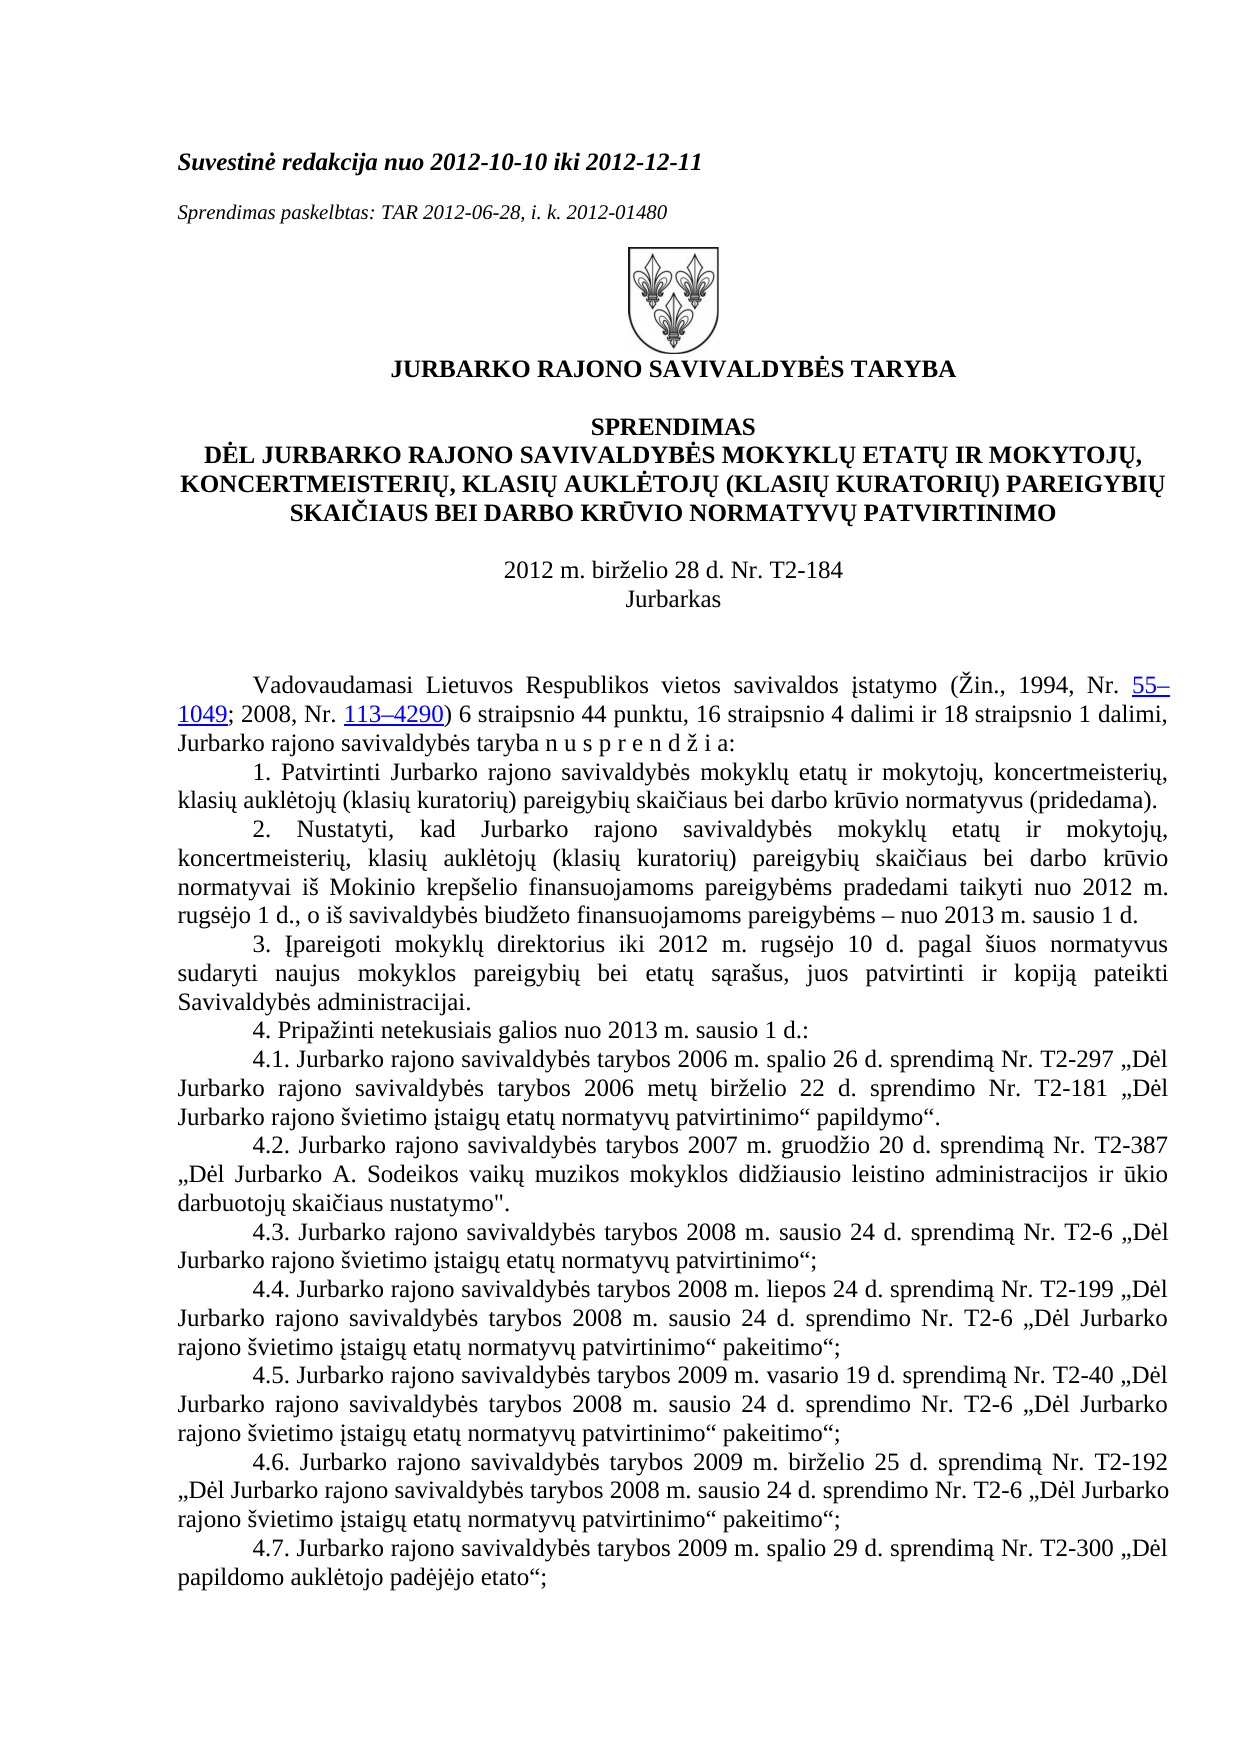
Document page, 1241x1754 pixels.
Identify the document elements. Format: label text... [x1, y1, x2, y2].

text 4.5. Jurbarko rajono savivaldybės tarybos 2009 m. vasario 19 d. sprendimą Nr. T2-40 „Dėl Jurbarko rajono savivaldybės tarybos 2008 m. sausio 24 d. sprendimo Nr. T2-6 „Dėl Jurbarko rajono švietimo įstaigų etatų normatyvų patvirtinimo“ pakeitimo“; [177, 1360, 1169, 1447]
text 4. Pripažinti netekusiais galios nuo 2013 m. sausio 1 d.: [177, 1015, 1169, 1044]
text Suvestinė redakcija nuo 2012-10-10 iki 2012-12-11 [177, 147, 1169, 176]
text 4.7. Jurbarko rajono savivaldybės tarybos 2009 m. spalio 29 d. sprendimą Nr. T2-300 „Dėl papildomo auklėtojo padėjėjo etato“; [177, 1533, 1169, 1590]
text DĖL JURBARKO RAJONO SAVIVALDYBĖS MOKYKLŲ ETATŲ IR MOKYTOJŲ, KONCERTMEISTERIŲ, KLASIŲ AUKLĖTOJŲ (KLASIŲ KURATORIŲ) PAREIGYBIŲ SKAIČIAUS BEI DARBO KRŪVIO NORMATYVŲ PATVIRTINIMO [177, 440, 1169, 527]
text 4.4. Jurbarko rajono savivaldybės tarybos 2008 m. liepos 24 d. sprendimą Nr. T2-199 „Dėl Jurbarko rajono savivaldybės tarybos 2008 m. sausio 24 d. sprendimo Nr. T2-6 „Dėl Jurbarko rajono švietimo įstaigų etatų normatyvų patvirtinimo“ pakeitimo“; [177, 1274, 1169, 1360]
text Jurbarkas [177, 584, 1169, 613]
text 1. Patvirtinti Jurbarko rajono savivaldybės mokyklų etatų ir mokytojų, koncertmeisterių, klasių auklėtojų (klasių kuratorių) pareigybių skaičiaus bei darbo krūvio normatyvus (pridedama). [177, 757, 1169, 814]
text 2012 m. birželio 28 d. Nr. T2-184 [177, 555, 1169, 584]
text 2. Nustatyti, kad Jurbarko rajono savivaldybės mokyklų etatų ir mokytojų, koncertmeisterių, klasių auklėtojų (klasių kuratorių) pareigybių skaičiaus bei darbo krūvio normatyvai iš Mokinio krepšelio finansuojamoms pareigybėms pradedami taikyti nuo 2012 m. rugsėjo 1 d., o iš savivaldybės biudžeto finansuojamoms pareigybėms – nuo 2013 m. sausio 1 d. [177, 814, 1169, 929]
text Sprendimas paskelbtas: TAR 2012-06-28, i. k. 2012-01480 [177, 200, 1169, 224]
text JURBARKO RAJONO SAVIVALDYBĖS TARYBA [177, 354, 1169, 383]
text 4.3. Jurbarko rajono savivaldybės tarybos 2008 m. sausio 24 d. sprendimą Nr. T2-6 „Dėl Jurbarko rajono švietimo įstaigų etatų normatyvų patvirtinimo“; [177, 1217, 1169, 1274]
text 4.2. Jurbarko rajono savivaldybės tarybos 2007 m. gruodžio 20 d. sprendimą Nr. T2-387 „Dėl Jurbarko A. Sodeikos vaikų muzikos mokyklos didžiausio leistino administracijos ir ūkio darbuotojų skaičiaus nustatymo". [177, 1130, 1169, 1217]
text SPRENDIMAS [177, 412, 1169, 440]
text 3. Įpareigoti mokyklų direktorius iki 2012 m. rugsėjo 10 d. pagal šiuos normatyvus sudaryti naujus mokyklos pareigybių bei etatų sąrašus, juos patvirtinti ir kopiją pateikti Savivaldybės administracijai. [177, 929, 1169, 1015]
text 4.1. Jurbarko rajono savivaldybės tarybos 2006 m. spalio 26 d. sprendimą Nr. T2-297 „Dėl Jurbarko rajono savivaldybės tarybos 2006 metų birželio 22 d. sprendimo Nr. T2-181 „Dėl Jurbarko rajono švietimo įstaigų etatų normatyvų patvirtinimo“ papildymo“. [177, 1044, 1169, 1130]
text 4.6. Jurbarko rajono savivaldybės tarybos 2009 m. birželio 25 d. sprendimą Nr. T2-192 „Dėl Jurbarko rajono savivaldybės tarybos 2008 m. sausio 24 d. sprendimo Nr. T2-6 „Dėl Jurbarko rajono švietimo įstaigų etatų normatyvų patvirtinimo“ pakeitimo“; [177, 1447, 1169, 1533]
text Vadovaudamasi Lietuvos Respublikos vietos savivaldos įstatymo (Žin., 1994, Nr. 55–1049; 2008, Nr. 113–4290) 6 straipsnio 44 punktu, 16 straipsnio 4 dalimi ir 18 straipsnio 1 dalimi, Jurbarko rajono savivaldybės taryba n u s p r e n d ž i a: [177, 670, 1169, 757]
